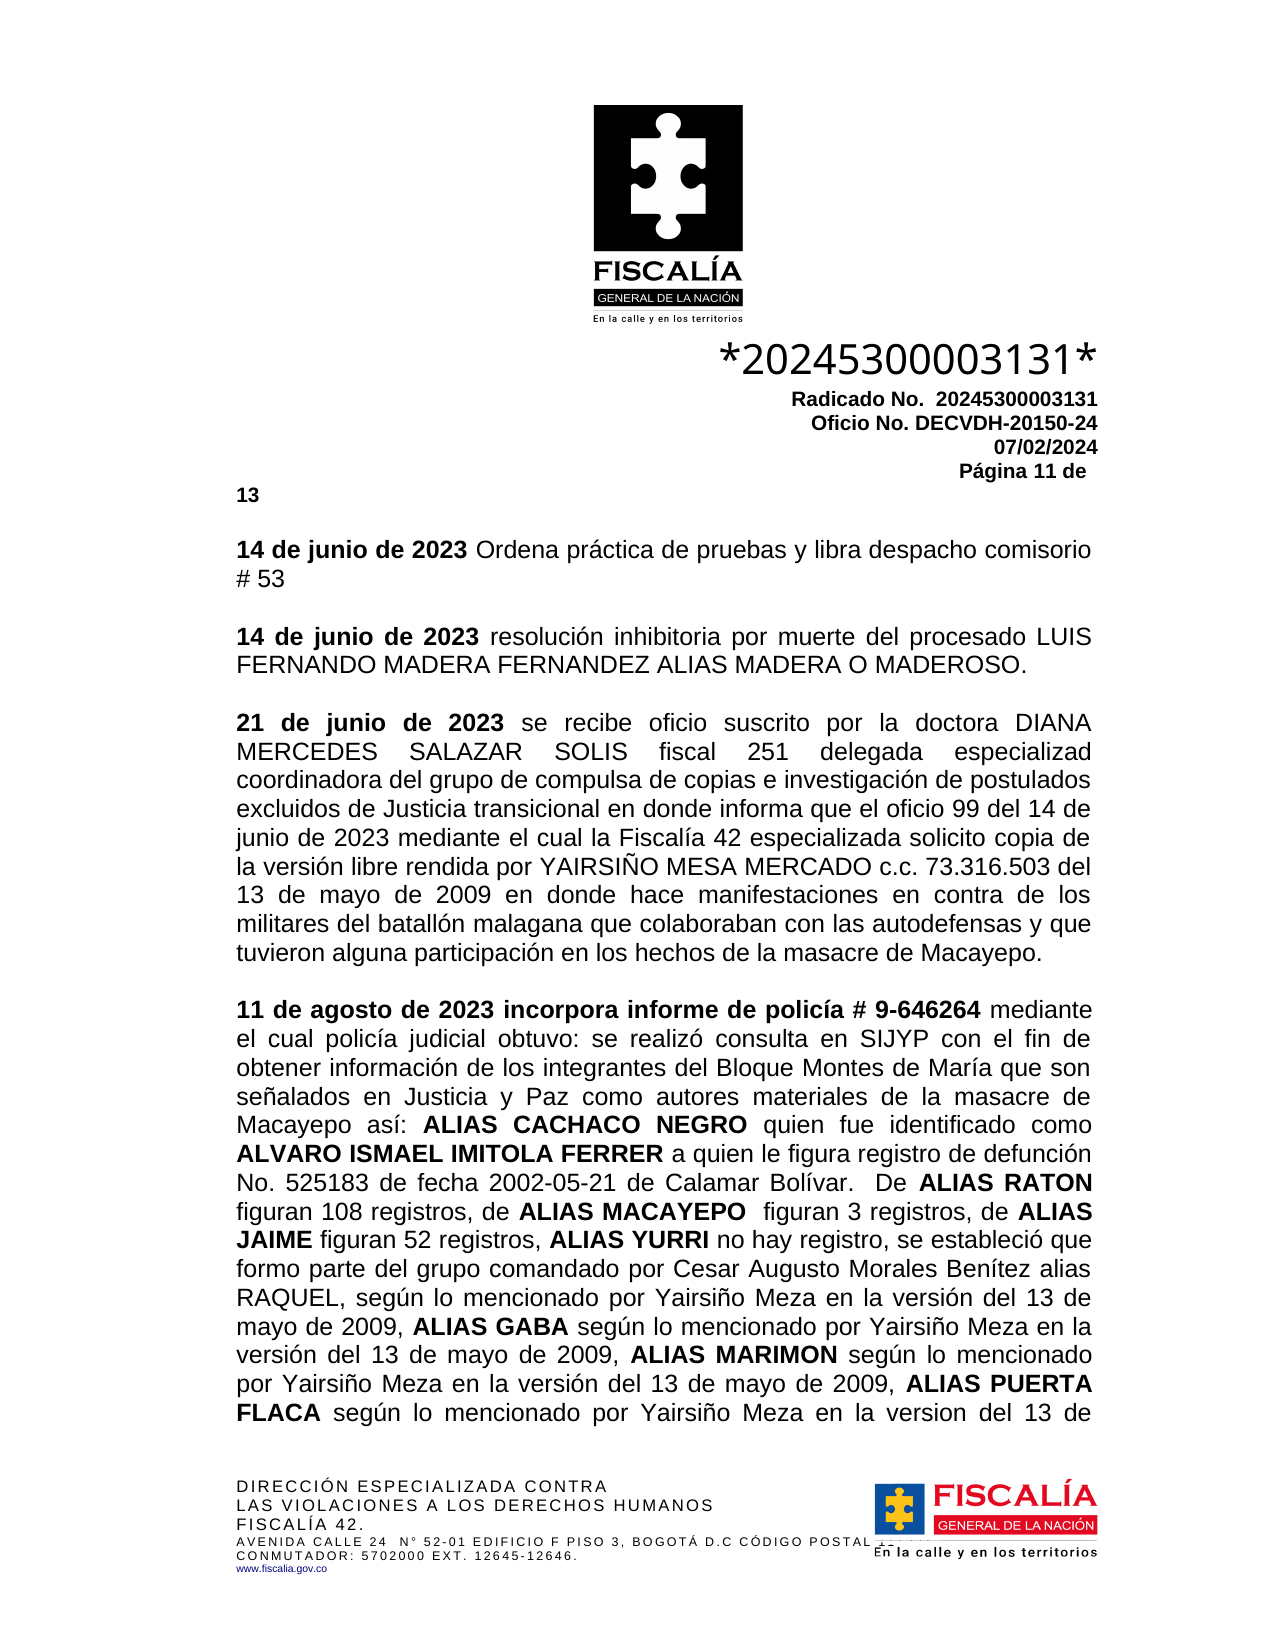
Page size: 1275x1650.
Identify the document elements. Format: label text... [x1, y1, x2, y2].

text 11 de agosto de 2023 incorpora informe de policía # 9-646264 mediante el cual policía judicial obtuvo: se realizó consulta en SIJYP con el fin de obtener información de los integrantes del Bloque Montes de María que son señalados en Justicia y Paz como autores materiales de la masacre de Macayepo así: ALIAS CACHACO NEGRO quien fue identificado como ALVARO ISMAEL IMITOLA FERRER a quien le figura registro de defunción No. 525183 de fecha 2002-05-21 de Calamar Bolívar. De ALIAS RATON figuran 108 registros, de ALIAS MACAYEPO figuran 3 registros, de ALIAS JAIME figuran 52 registros, ALIAS YURRI no hay registro, se estableció que formo parte del grupo comandado por Cesar Augusto Morales Benítez alias RAQUEL, según lo mencionado por Yairsiño Meza en la versión del 13 de mayo de 2009, ALIAS GABA según lo mencionado por Yairsiño Meza en la versión del 13 de mayo de 2009, ALIAS MARIMON según lo mencionado por Yairsiño Meza en la versión del 13 de mayo de 2009, ALIAS PUERTA FLACA según lo mencionado por Yairsiño Meza en la version del 13 de [236, 995, 1093, 1426]
text 14 de junio de 2023 resolución inhibitoria por muerte del procesado LUIS FERNANDO MADERA FERNANDEZ ALIAS MADERA O MADEROSO. [236, 621, 1093, 679]
text 14 de junio de 2023 Ordena práctica de pruebas y libra despacho comisorio # 53 [236, 535, 1093, 593]
text 21 de junio de 2023 se recibe oficio suscrito por la doctora DIANA MERCEDES SALAZAR SOLIS fiscal 251 delegada especializad coordinadora del grupo de compulsa de copias e investigación de postulados excluidos de Justicia transicional en donde informa que el oficio 99 del 14 de junio de 2023 mediante el cual la Fiscalía 42 especializada solicito copia de la versión libre rendida por YAIRSIÑO MESA MERCADO c.c. 73.316.503 del 13 de mayo de 2009 en donde hace manifestaciones en contra de los militares del batallón malagana que colaboraban con las autodefensas y que tuvieron alguna participación en los hechos de la masacre de Macayepo. [236, 708, 1093, 966]
